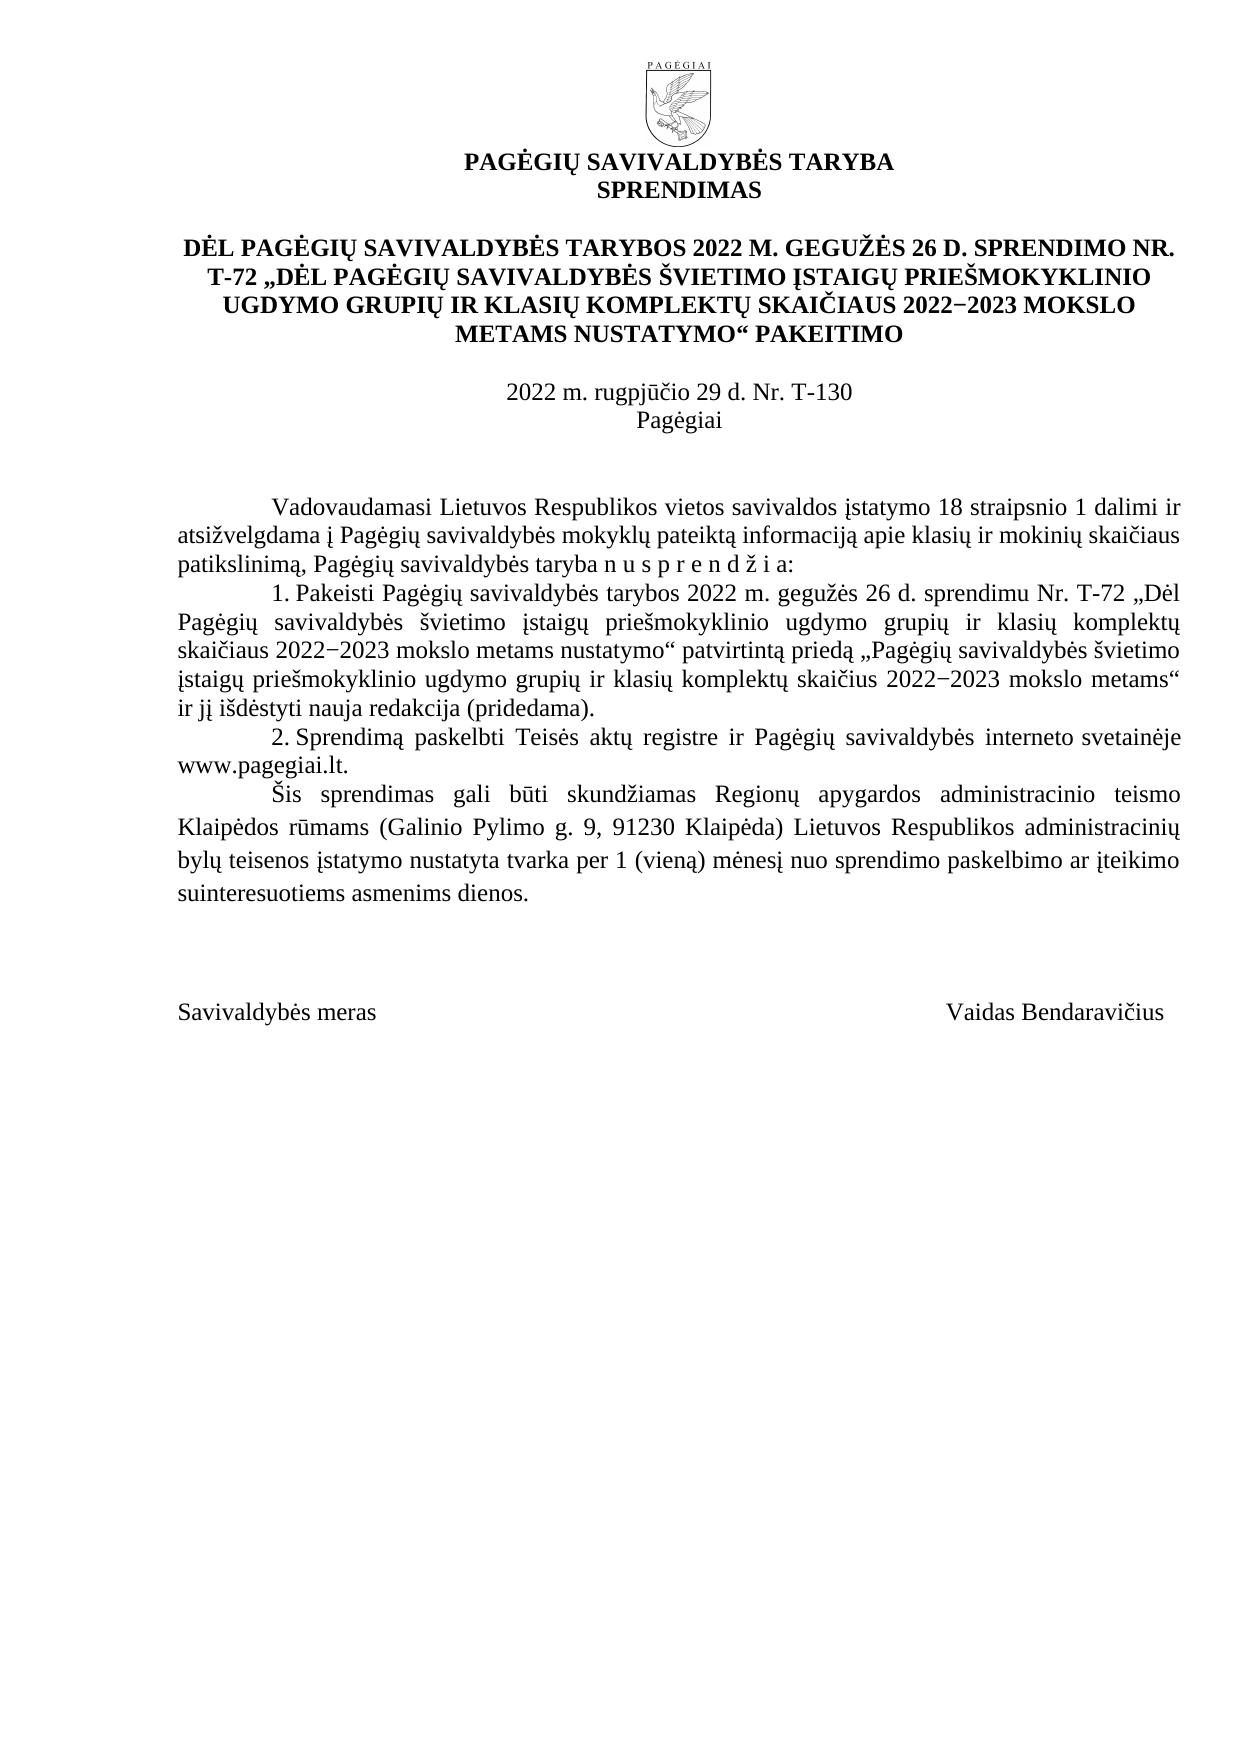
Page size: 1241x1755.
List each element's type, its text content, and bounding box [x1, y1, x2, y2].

text Šis sprendimas gali būti skundžiamas Regionų apygardos administracinio teismo Klaipėdos rūmams (Galinio Pylimo g. 9, 91230 Klaipėda) Lietuvos Respublikos administracinių bylų teisenos įstatymo nustatyta tvarka per 1 (vieną) mėnesį nuo sprendimo paskelbimo ar įteikimo suinteresuotiems asmenims dienos. [177, 779, 1181, 907]
text Pagėgiai [177, 405, 1181, 434]
text 1. Pakeisti Pagėgių savivaldybės tarybos 2022 m. gegužės 26 d. sprendimu Nr. T-72 „Dėl Pagėgių savivaldybės švietimo įstaigų priešmokyklinio ugdymo grupių ir klasių komplektų skaičiaus 2022−2023 mokslo metams nustatymo“ patvirtintą priedą „Pagėgių savivaldybės švietimo įstaigų priešmokyklinio ugdymo grupių ir klasių komplektų skaičius 2022−2023 mokslo metams“ ir jį išdėstyti nauja redakcija (pridedama). [177, 578, 1181, 722]
text Vadovaudamasi Lietuvos Respublikos vietos savivaldos įstatymo 18 straipsnio 1 dalimi ir atsižvelgdama į Pagėgių savivaldybės mokyklų pateiktą informaciją apie klasių ir mokinių skaičiaus patikslinimą, Pagėgių savivaldybės taryba n u s p r e n d ž i a: [177, 492, 1181, 578]
text Savivaldybės meras Vaidas Bendaravičius [177, 997, 1181, 1026]
text Pagėgių savivaldybės taryba [177, 147, 1181, 175]
text 2022 m. rugpjūčio 29 d. Nr. T-130 [177, 377, 1181, 405]
text dėl PAGĖGIŲ SAVIVALDYBĖS TARYBOS 2022 m. gegužės 26 d. sprendimo nr. t-72 „dėl PAGĖGIŲ SAVIVALDYBĖS ŠVIETIMO ĮSTAIGŲ PRIEŠMOKYKLINIO UGDYMO GRUPIŲ IR KLASIŲ KOMPLEKTŲ SKAIČIAUS 2022−2023 MOKSLO METAMS NUSTATYMO“ PAKEITIMO [177, 233, 1181, 348]
text 2. Sprendimą paskelbti Teisės aktų registre ir Pagėgių savivaldybės interneto svetainėje www.pagegiai.lt. [177, 722, 1181, 779]
text sprendimas [177, 175, 1181, 204]
